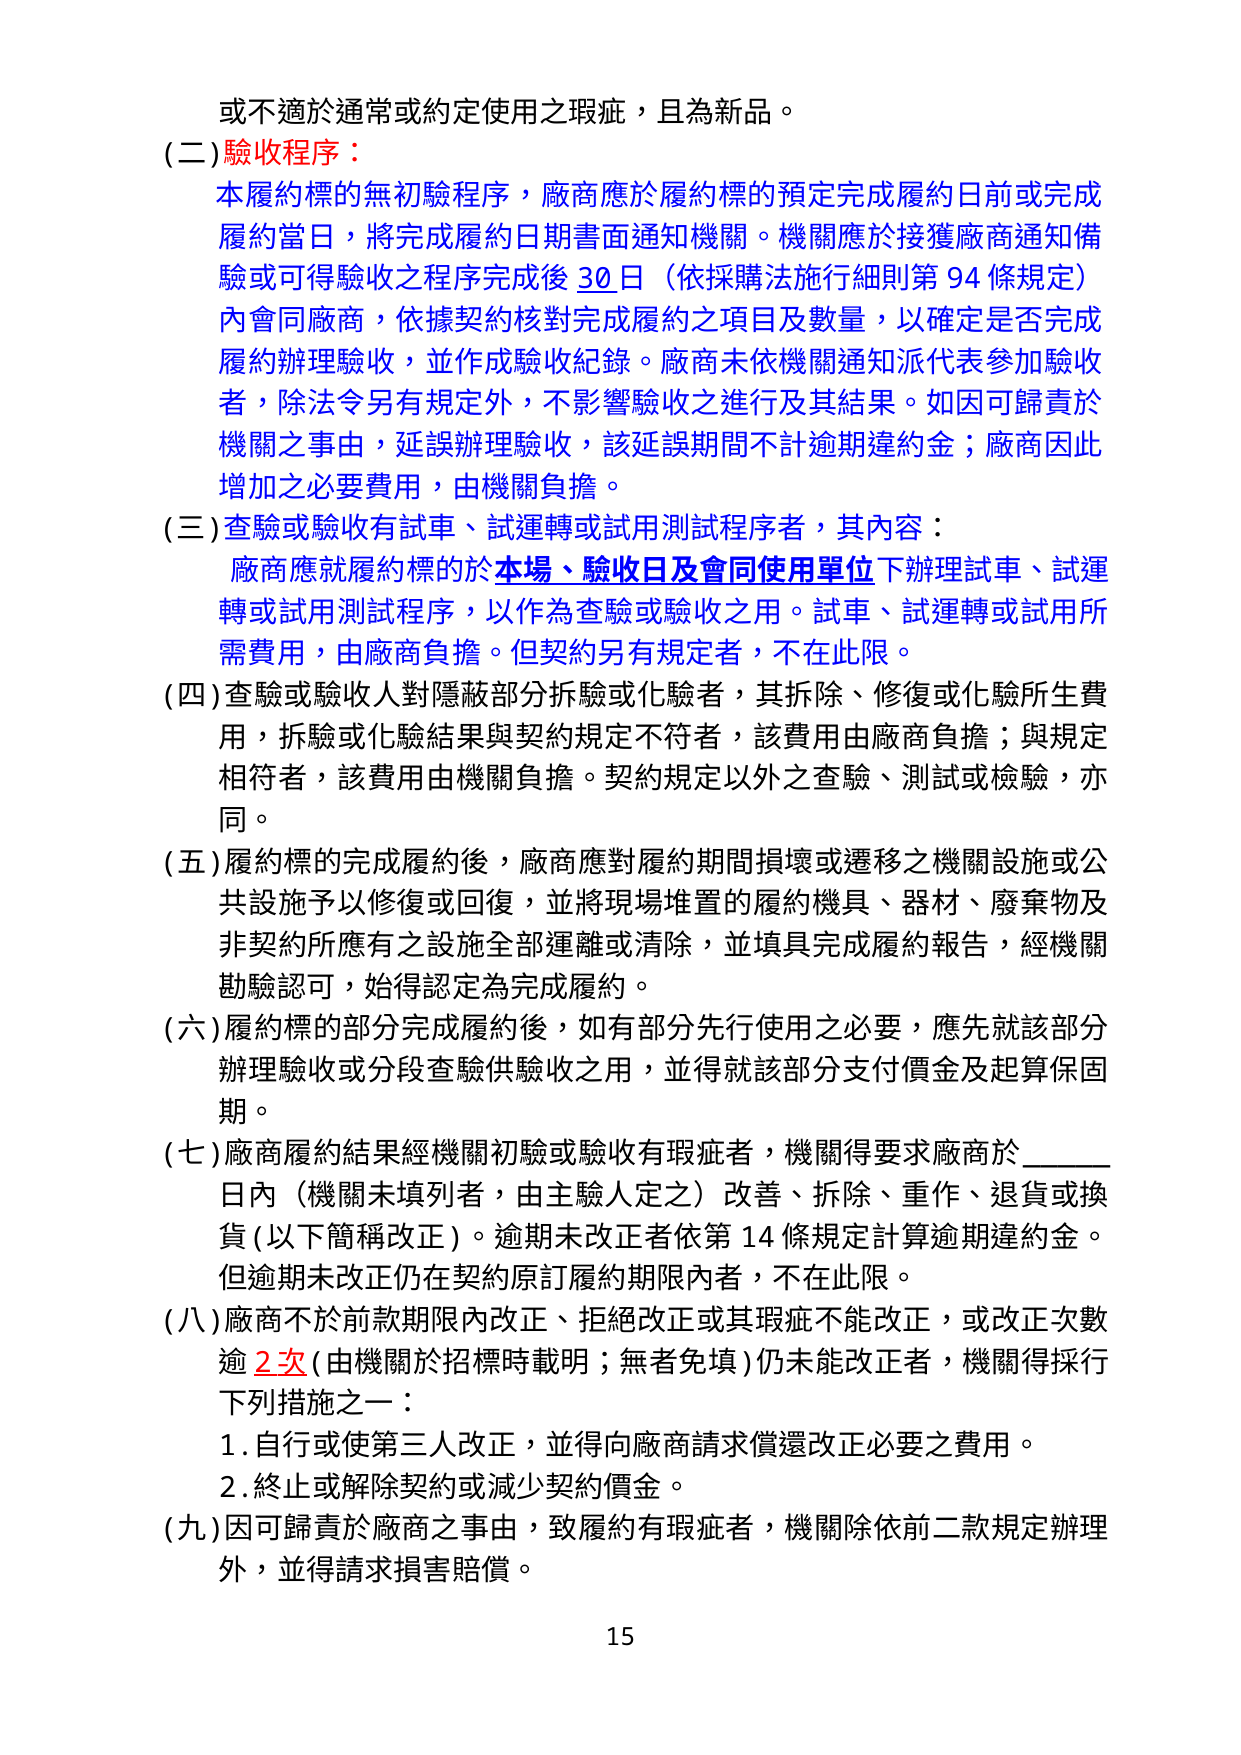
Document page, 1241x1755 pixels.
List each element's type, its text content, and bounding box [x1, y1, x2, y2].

text 2.終止或解除契約或減少契約價金。 [218, 1464, 1104, 1505]
text 1.自行或使第三人改正，並得向廠商請求償還改正必要之費用。 [218, 1422, 1104, 1464]
text 廠商應就履約標的於本場、驗收日及會同使用單位下辦理試車、試運轉或試用測試程序，以作為查驗或驗收之用。試車、試運轉或試用所需費用，由廠商負擔。但契約另有規定者，不在此限。 [159, 547, 1110, 672]
text (四)查驗或驗收人對隱蔽部分拆驗或化驗者，其拆除、修復或化驗所生費用，拆驗或化驗結果與契約規定不符者，該費用由廠商負擔；與規定相符者，該費用由機關負擔。契約規定以外之查驗、測試或檢驗，亦同。 [159, 672, 1110, 839]
text (八)廠商不於前款期限內改正、拒絕改正或其瑕疵不能改正，或改正次數逾2次(由機關於招標時載明；無者免填)仍未能改正者，機關得採行下列措施之一： [159, 1297, 1110, 1422]
text (九)因可歸責於廠商之事由，致履約有瑕疵者，機關除依前二款規定辦理外，並得請求損害賠償。 [159, 1505, 1110, 1589]
text 本履約標的無初驗程序，廠商應於履約標的預定完成履約日前或完成履約當日，將完成履約日期書面通知機關。機關應於接獲廠商通知備驗或可得驗收之程序完成後30日（依採購法施行細則第94條規定）內會同廠商，依據契約核對完成履約之項目及數量，以確定是否完成履約辦理驗收，並作成驗收紀錄。廠商未依機關通知派代表參加驗收者，除法令另有規定外，不影響驗收之進行及其結果。如因可歸責於機關之事由，延誤辦理驗收，該延誤期間不計逾期違約金；廠商因此增加之必要費用，由機關負擔。 [215, 172, 1104, 505]
text (三)查驗或驗收有試車、試運轉或試用測試程序者，其內容： [130, 505, 1110, 547]
text (二)驗收程序： [159, 130, 1110, 172]
text 或不適於通常或約定使用之瑕疵，且為新品。 [159, 89, 1110, 130]
text (七)廠商履約結果經機關初驗或驗收有瑕疵者，機關得要求廠商於_____日內（機關未填列者，由主驗人定之）改善、拆除、重作、退貨或換貨(以下簡稱改正)。逾期未改正者依第14條規定計算逾期違約金。但逾期未改正仍在契約原訂履約期限內者，不在此限。 [159, 1130, 1110, 1297]
text (六)履約標的部分完成履約後，如有部分先行使用之必要，應先就該部分辦理驗收或分段查驗供驗收之用，並得就該部分支付價金及起算保固期。 [159, 1005, 1110, 1130]
text (五)履約標的完成履約後，廠商應對履約期間損壞或遷移之機關設施或公共設施予以修復或回復，並將現場堆置的履約機具、器材、廢棄物及非契約所應有之設施全部運離或清除，並填具完成履約報告，經機關勘驗認可，始得認定為完成履約。 [159, 839, 1110, 1005]
